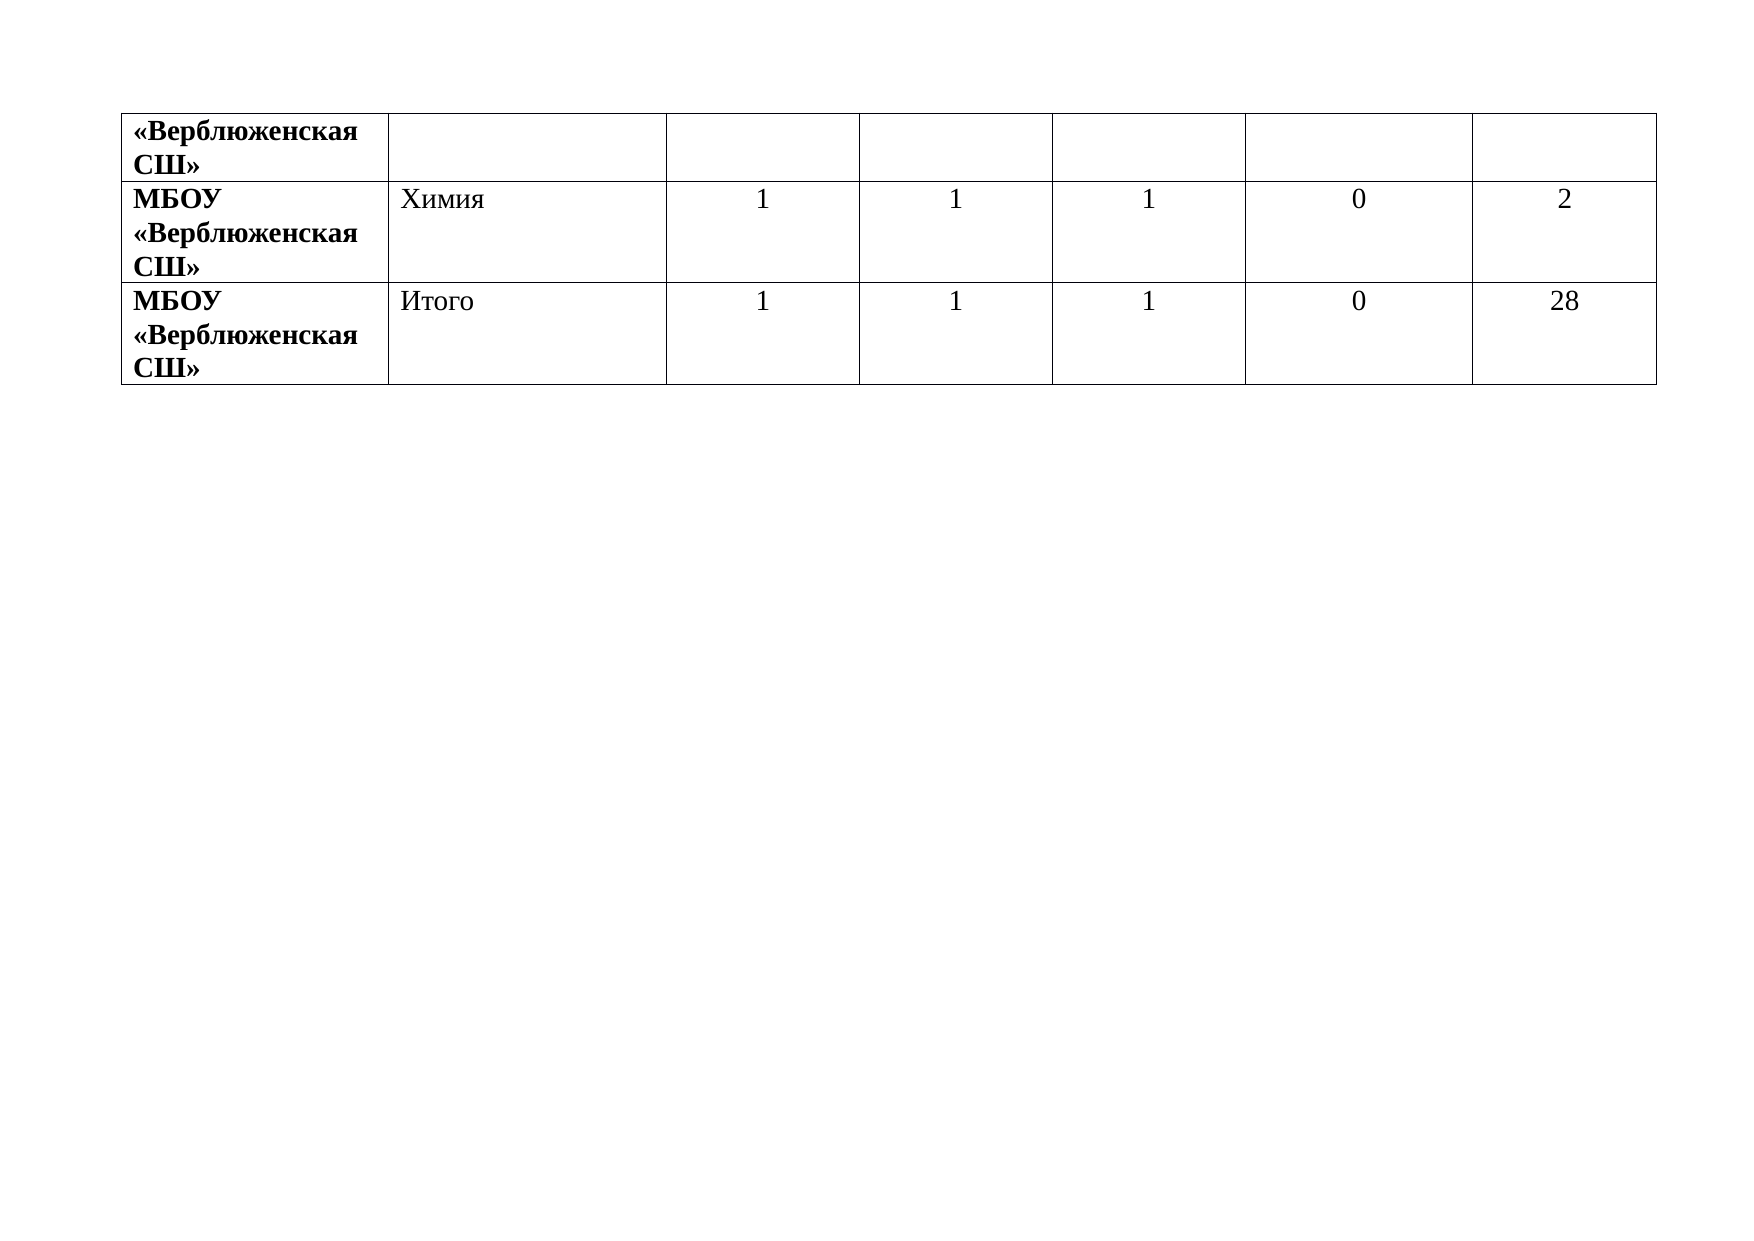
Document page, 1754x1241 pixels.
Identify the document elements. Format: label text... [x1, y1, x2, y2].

table_cell [667, 114, 859, 181]
table_cell МБОУ «Верблюженская СШ» [122, 182, 388, 282]
table_cell [1053, 114, 1245, 181]
table_cell 1 [667, 283, 859, 384]
table_cell 1 [1053, 182, 1245, 282]
table_cell 0 [1246, 283, 1472, 384]
table_cell 28 [1473, 283, 1656, 384]
table_cell 1 [1053, 283, 1245, 384]
table_cell Итого [389, 283, 666, 384]
table_cell [1473, 114, 1656, 181]
table_cell МБОУ «Верблюженская СШ» [122, 283, 388, 384]
table_cell 1 [667, 182, 859, 282]
table_cell 1 [860, 283, 1052, 384]
table_cell «Верблюженская СШ» [122, 114, 388, 181]
table_cell [1246, 114, 1472, 181]
table_cell 1 [860, 182, 1052, 282]
table_cell [860, 114, 1052, 181]
table_cell [389, 114, 666, 181]
table_cell 0 [1246, 182, 1472, 282]
table_cell 2 [1473, 182, 1656, 282]
table_cell Химия [389, 182, 666, 282]
